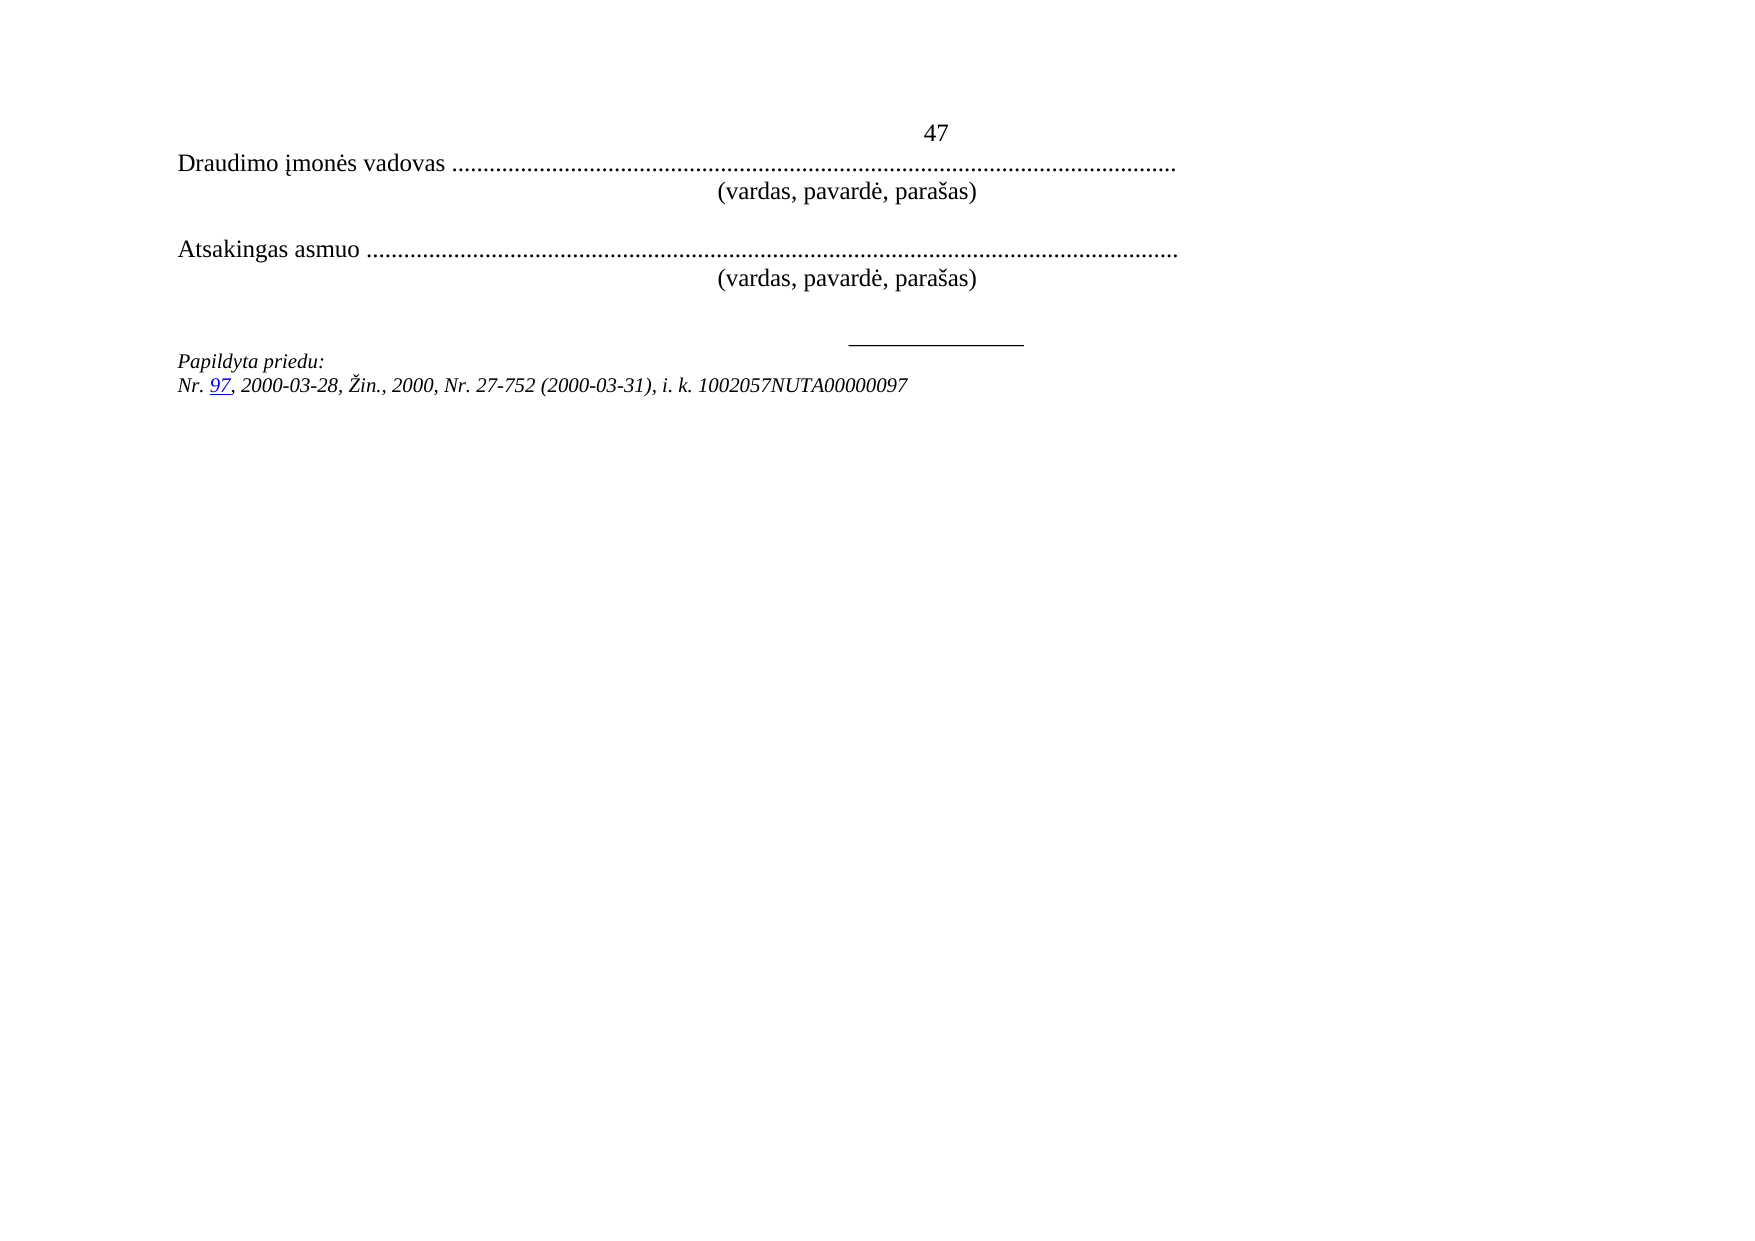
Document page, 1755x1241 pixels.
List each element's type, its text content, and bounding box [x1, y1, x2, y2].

text (vardas, pavardė, parašas) [582, 176, 1695, 205]
text ______________ [177, 320, 1695, 349]
text Papildyta priedu: [177, 349, 1695, 373]
text Atsakingas asmuo .................................................................................................................................. [177, 234, 1695, 263]
text Nr. 97, 2000-03-28, Žin., 2000, Nr. 27-752 (2000-03-31), i. k. 1002057NUTA00000097 [177, 373, 1695, 397]
text (vardas, pavardė, parašas) [582, 263, 1695, 291]
text Draudimo įmonės vadovas .................................................................................................................... [177, 148, 1695, 176]
